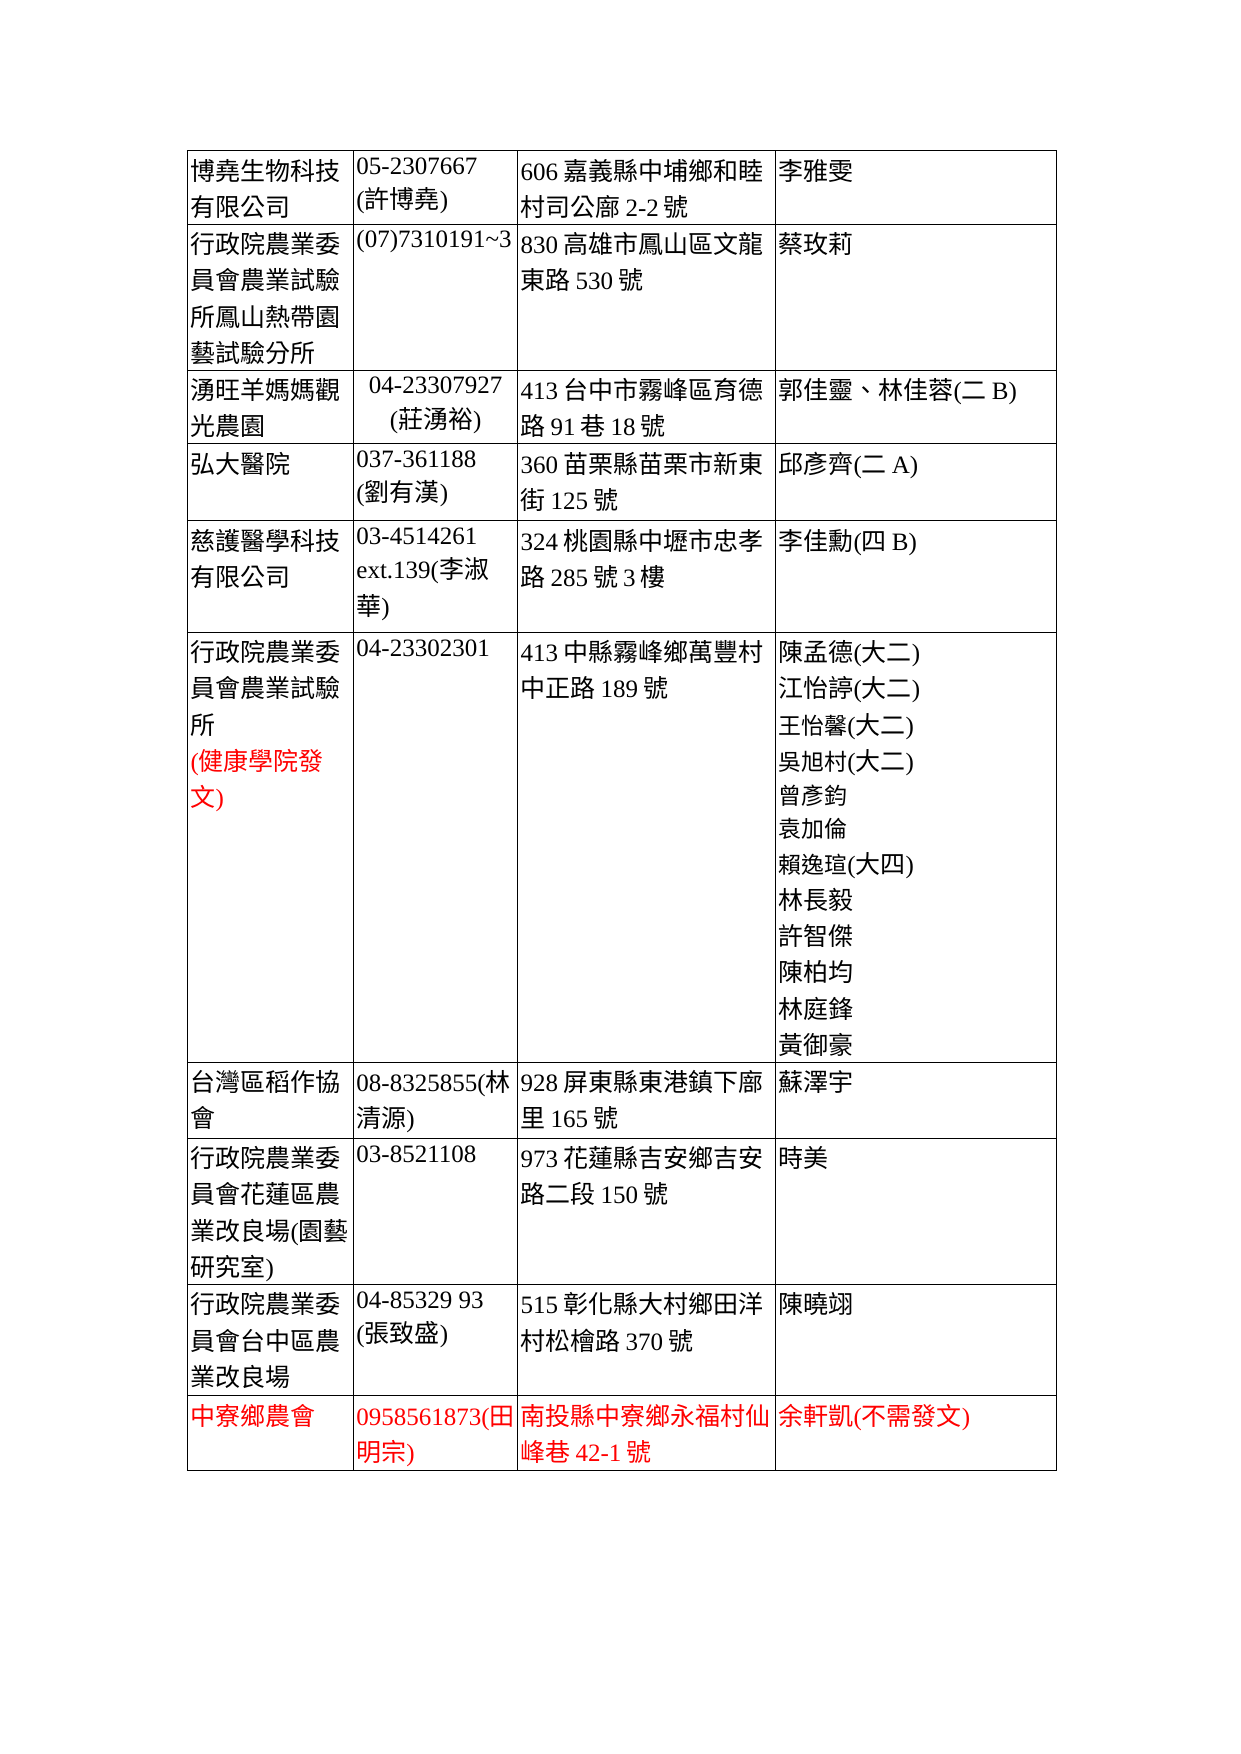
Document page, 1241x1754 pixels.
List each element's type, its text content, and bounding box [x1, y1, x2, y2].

table_cell 行政院農業委員會農業試驗所鳳山熱帶園藝試驗分所 [188, 225, 353, 369]
table_cell 蘇澤宇 [776, 1063, 1056, 1138]
table_cell 中寮鄉農會 [188, 1396, 353, 1470]
table_cell 830高雄市鳳山區文龍東路530號 [518, 225, 775, 369]
table_cell 郭佳靈、林佳蓉(二B) [776, 371, 1056, 443]
table_cell 515彰化縣大村鄉田洋村松檜路370號 [518, 1285, 775, 1395]
table_cell 04-23307927 (莊湧裕) [354, 371, 517, 443]
table_cell 413台中市霧峰區育德路91巷18號 [518, 371, 775, 443]
table_cell 08-8325855(林清源) [354, 1063, 517, 1138]
table_cell 03-8521108 [354, 1139, 517, 1284]
table_cell 李雅雯 [776, 151, 1056, 223]
table_cell 博堯生物科技有限公司 [188, 151, 353, 223]
table_cell 陳孟德(大二) 江怡諪(大二) 王怡馨(大二) 吳旭村(大二) 曾彥鈞 袁加倫 賴逸瑄(大四) 林長毅 許智傑 陳柏均 林庭鋒 黃御豪 [776, 633, 1056, 1062]
table_cell 行政院農業委員會花蓮區農業改良場(園藝研究室) [188, 1139, 353, 1284]
table_cell 413中縣霧峰鄉萬豐村中正路189號 [518, 633, 775, 1062]
table_cell 慈護醫學科技有限公司 [188, 521, 353, 632]
table_cell 弘大醫院 [188, 444, 353, 520]
table_cell 0958561873(田明宗) [354, 1396, 517, 1470]
table_cell 李佳勳(四B) [776, 521, 1056, 632]
table_cell 606嘉義縣中埔鄉和睦村司公廍2-2號 [518, 151, 775, 223]
table_cell 04-85329 93 (張致盛) [354, 1285, 517, 1395]
table_cell 蔡玫莉 [776, 225, 1056, 369]
table_cell 324桃園縣中壢市忠孝路285號3樓 [518, 521, 775, 632]
table_cell (07)7310191~3 [354, 225, 517, 369]
table_cell 03-4514261 ext.139(李淑華) [354, 521, 517, 632]
table_cell 時美 [776, 1139, 1056, 1284]
table_cell 037-361188 (劉有漢) [354, 444, 517, 520]
table_cell 陳曉翊 [776, 1285, 1056, 1395]
table_cell 360苗栗縣苗栗市新東街125號 [518, 444, 775, 520]
table_cell 行政院農業委員會農業試驗所 (健康學院發文) [188, 633, 353, 1062]
table_cell 05-2307667 (許博堯) [354, 151, 517, 223]
table_cell 973花蓮縣吉安鄉吉安路二段150號 [518, 1139, 775, 1284]
table_cell 余軒凱(不需發文) [776, 1396, 1056, 1470]
table_cell 湧旺羊媽媽觀光農園 [188, 371, 353, 443]
table_cell 04-23302301 [354, 633, 517, 1062]
table_cell 台灣區稻作協會 [188, 1063, 353, 1138]
table_cell 行政院農業委員會台中區農業改良場 [188, 1285, 353, 1395]
table_cell 928屏東縣東港鎮下廍里165號 [518, 1063, 775, 1138]
table_cell 邱彥齊(二A) [776, 444, 1056, 520]
table_cell 南投縣中寮鄉永福村仙峰巷42-1號 [518, 1396, 775, 1470]
